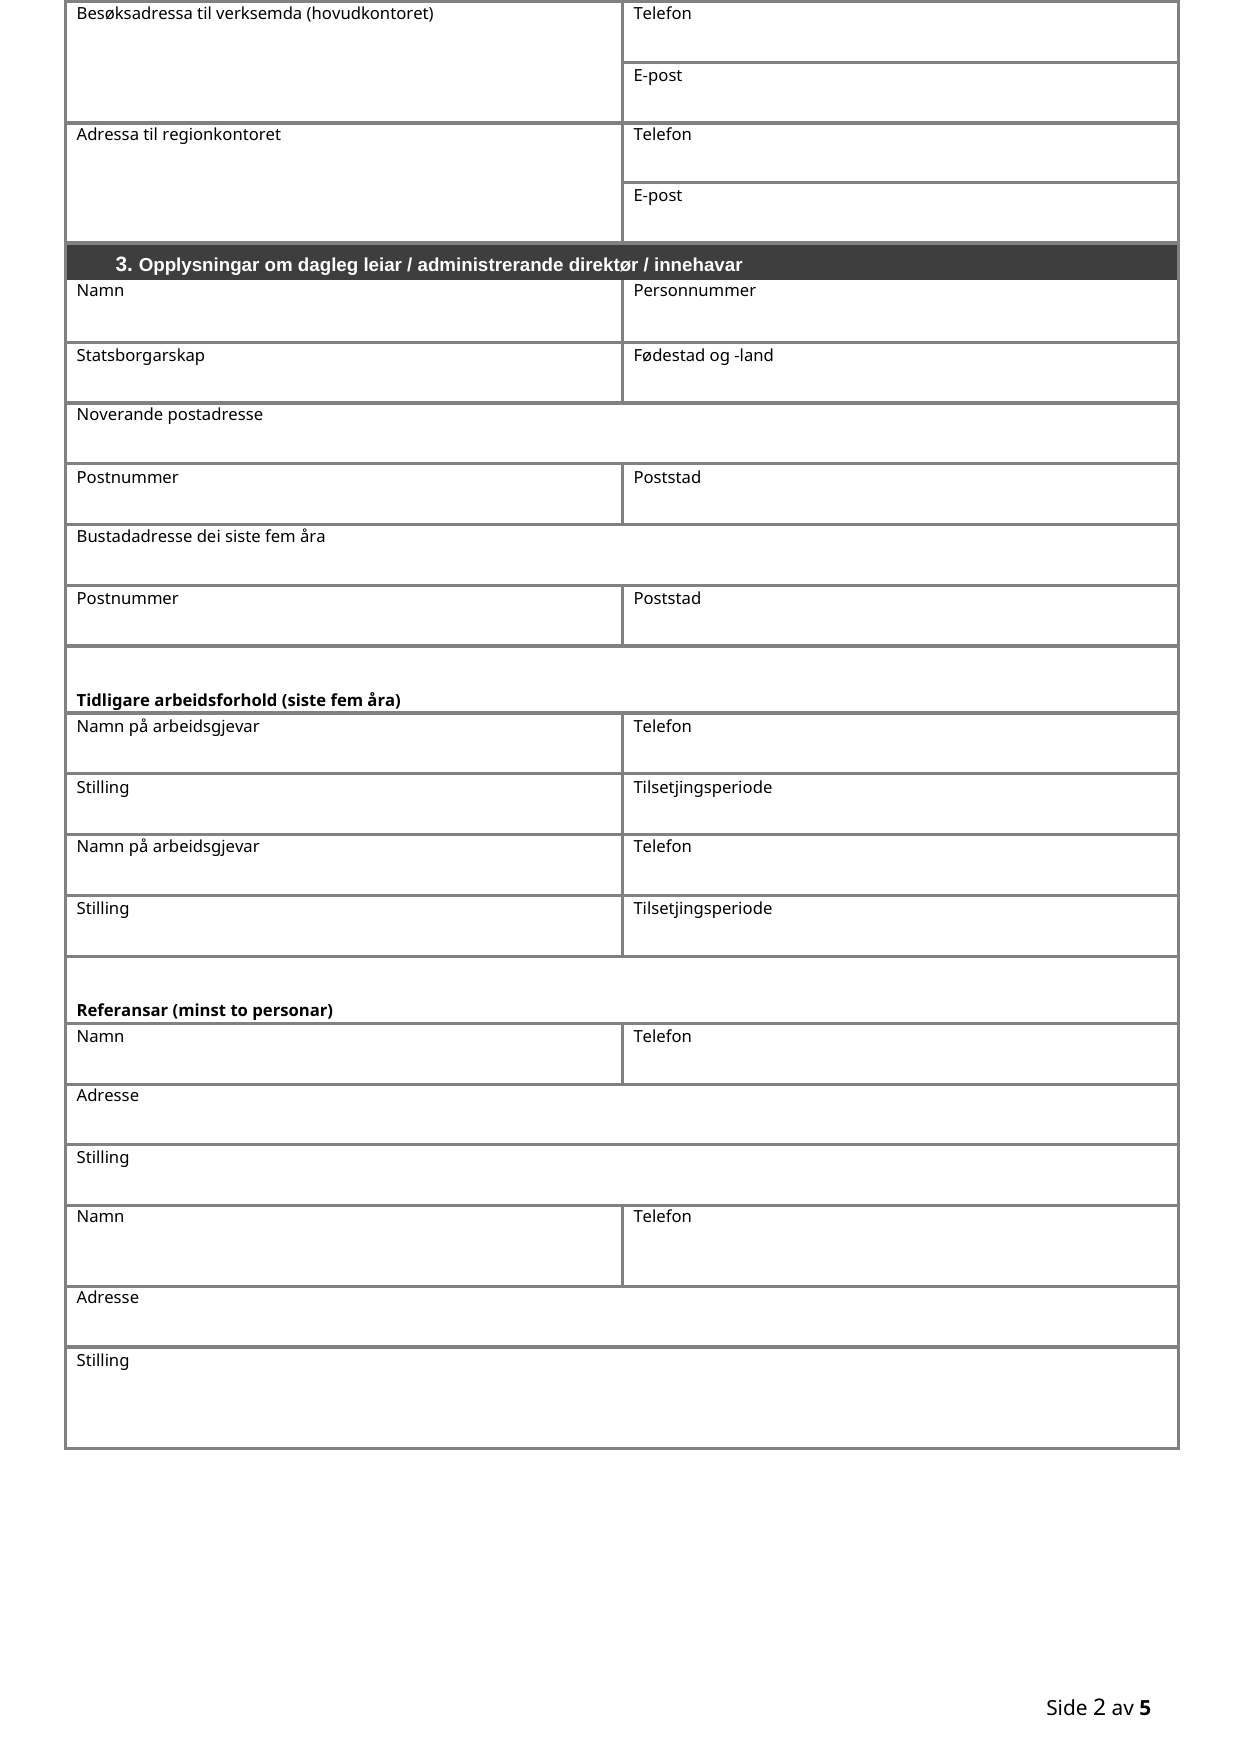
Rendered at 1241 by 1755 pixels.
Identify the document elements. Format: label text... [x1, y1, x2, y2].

table_cell Stilling [67, 1146, 1177, 1204]
table_cell Referansar (minst to personar) [67, 958, 1177, 1022]
table_cell Poststad [624, 587, 1177, 644]
table_cell Tidligare arbeidsforhold (siste fem åra) [67, 648, 1177, 711]
table_cell Namn på arbeidsgjevar [67, 715, 621, 772]
table_cell Namn [67, 1025, 621, 1082]
table_cell Namn [67, 280, 621, 341]
table_cell Telefon [624, 1207, 1177, 1285]
table_cell Bustadadresse dei siste fem åra [67, 526, 1177, 583]
table_cell Namn [67, 1207, 621, 1285]
table_cell Telefon [624, 1025, 1177, 1082]
table_cell Poststad [624, 465, 1177, 523]
table_cell Postnummer [67, 465, 621, 523]
table_cell E-post [624, 184, 1177, 241]
table_cell Adresse [67, 1086, 1177, 1143]
table_cell Stilling [67, 1349, 1177, 1447]
table_cell [67, 245, 77, 280]
table_cell E-post [624, 64, 1177, 121]
table_cell Tilsetjingsperiode [624, 897, 1177, 954]
table_cell Telefon [624, 715, 1177, 772]
table_cell Telefon [624, 836, 1177, 894]
table_cell Telefon [624, 125, 1177, 181]
table_cell Stilling [67, 775, 621, 833]
table_header Besøksadressa til verksemda (hovudkontoret) [67, 3, 621, 121]
table_header Telefon [624, 3, 1177, 61]
table_cell Statsborgarskap [67, 344, 621, 401]
table_cell Tilsetjingsperiode [624, 775, 1177, 833]
table_cell Stilling [67, 897, 621, 954]
table_cell Adressa til regionkontoret [67, 125, 621, 241]
table_cell Fødestad og -land [624, 344, 1177, 401]
table_cell Noverande postadresse [67, 405, 1177, 462]
table_cell Namn på arbeidsgjevar [67, 836, 621, 894]
table_cell Postnummer [67, 587, 621, 644]
table_cell Adresse [67, 1288, 1177, 1345]
table_cell Personnummer [624, 280, 1177, 341]
table_cell 3. Opplysningar om dagleg leiar / administrerande direktør / innehavar [77, 245, 1177, 280]
